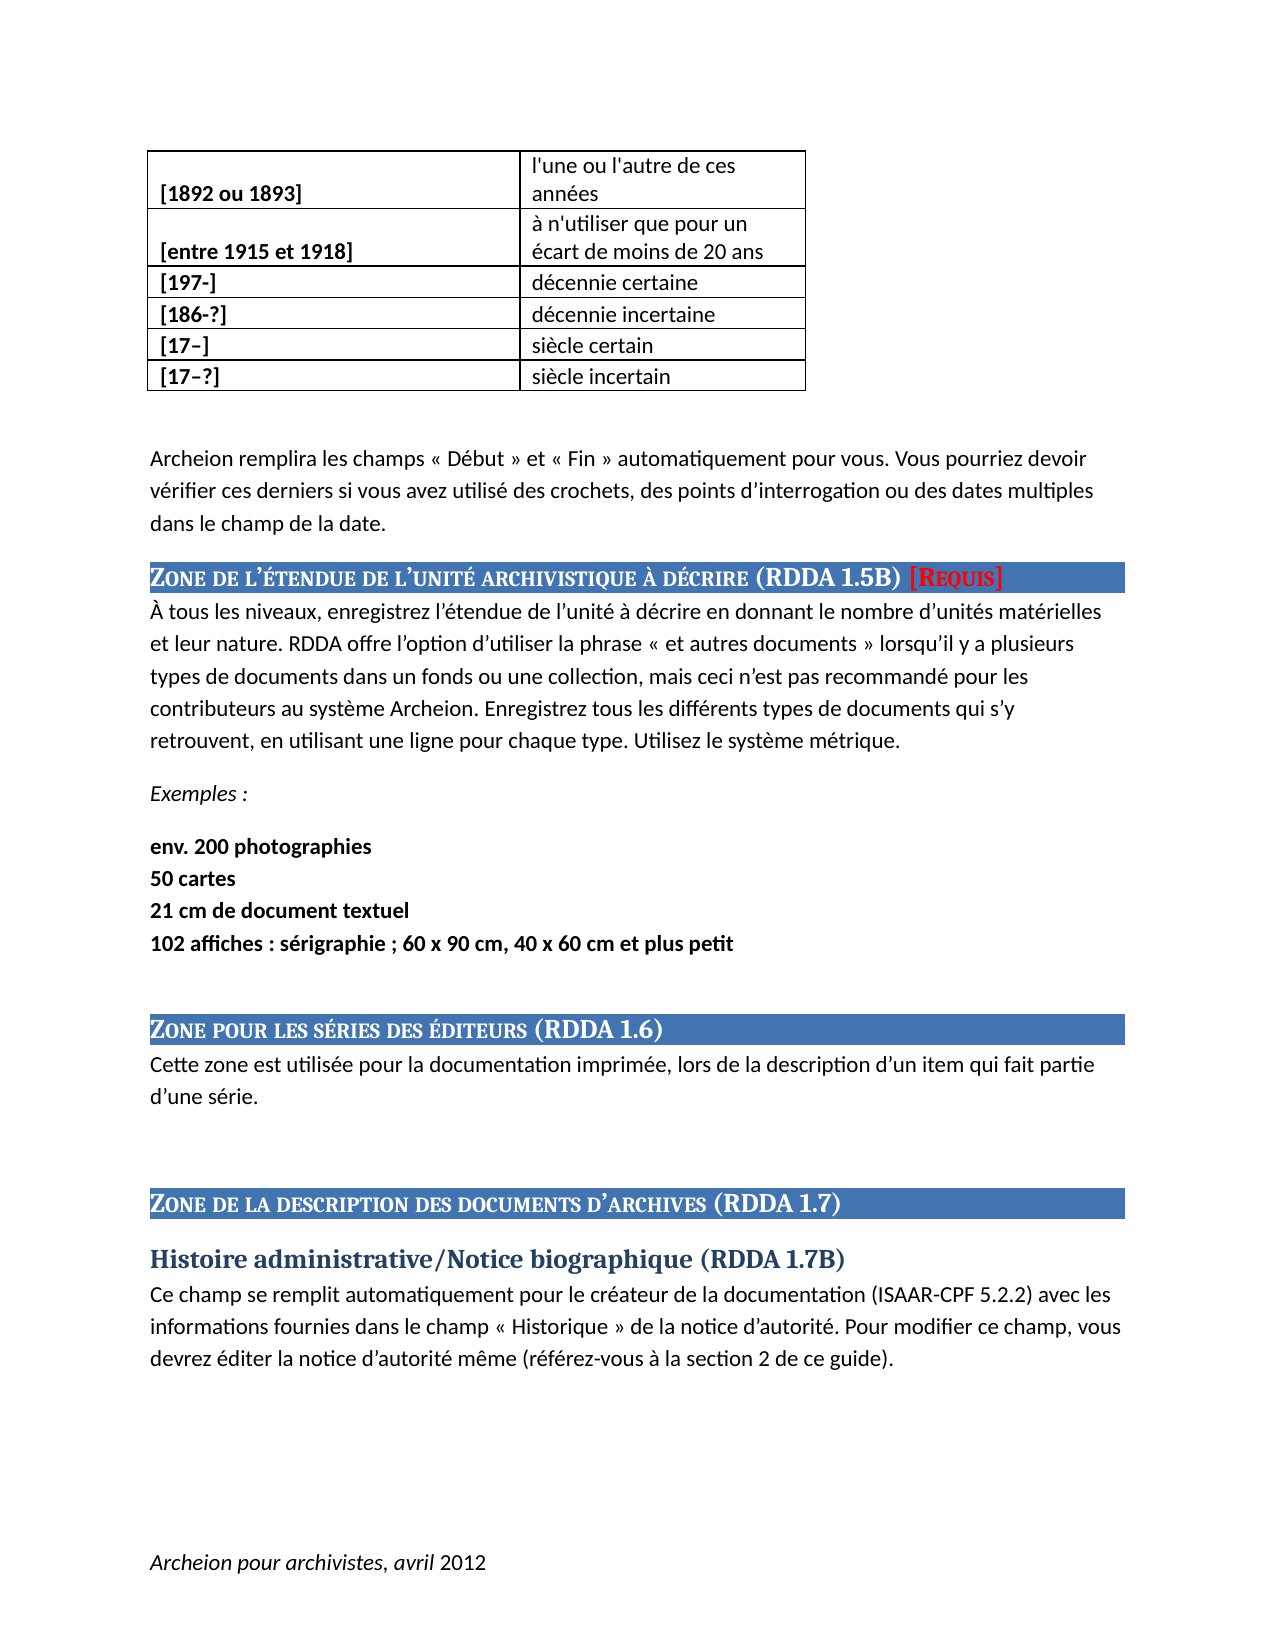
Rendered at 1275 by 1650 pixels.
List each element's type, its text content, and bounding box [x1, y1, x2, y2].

text À tous les niveaux, enregistrez l’étendue de l’unité à décrire en donnant le nombre d’unités matérielles et leur nature. RDDA offre l’option d’utiliser la phrase « et autres documents » lorsqu’il y a plusieurs types de documents dans un fonds ou une collection, mais ceci n’est pas recommandé pour les contributeurs au système Archeion. Enregistrez tous les différents types de documents qui s’y retrouvent, en utilisant une ligne pour chaque type. Utilisez le système métrique. [150, 597, 1125, 754]
table_cell à n'utiliser que pour un écart de moins de 20 ans [521, 209, 805, 265]
subtitle Zone de l’étendue de l’unité archivistique à décrire (RDDA 1.5B) [Requis] [150, 562, 1125, 593]
text 102 affiches : sérigraphie ; 60 x 90 cm, 40 x 60 cm et plus petit [150, 929, 1125, 957]
table_cell [entre 1915 et 1918] [148, 209, 519, 265]
table_cell [17–] [148, 329, 519, 359]
text Ce champ se remplit automatiquement pour le créateur de la documentation (ISAAR-CPF 5.2.2) avec les informations fournies dans le champ « Historique » de la notice d’autorité. Pour modifier ce champ, vous devrez éditer la notice d’autorité même (référez-vous à la section 2 de ce guide). [150, 1280, 1125, 1373]
subtitle Zone de la description des documents d’archives (RDDA 1.7) [150, 1188, 1125, 1219]
table_cell décennie incertaine [521, 298, 805, 328]
table_cell l'une ou l'autre de ces années [521, 152, 805, 208]
table_cell siècle incertain [521, 361, 805, 390]
table_cell [17–?] [148, 361, 519, 390]
text Cette zone est utilisée pour la documentation imprimée, lors de la description d’un item qui fait partie d’une série. [150, 1050, 1125, 1110]
table_cell [1892 ou 1893] [148, 152, 519, 208]
text 50 cartes [150, 864, 1125, 892]
subtitle Zone pour les séries des éditeurs (RDDA 1.6) [150, 1014, 1125, 1045]
text 21 cm de document textuel [150, 897, 1125, 924]
text Exemples : [150, 779, 1125, 807]
text env. 200 photographies [150, 832, 1125, 860]
table_cell siècle certain [521, 329, 805, 359]
table_cell décennie certaine [521, 267, 805, 296]
table_cell [186-?] [148, 298, 519, 328]
table_cell [197-] [148, 267, 519, 296]
text Archeion remplira les champs « Début » et « Fin » automatiquement pour vous. Vous pourriez devoir vérifier ces derniers si vous avez utilisé des crochets, des points d’interrogation ou des dates multiples dans le champ de la date. [150, 444, 1125, 537]
subtitle Histoire administrative/Notice biographique (RDDA 1.7B) [150, 1244, 1125, 1276]
